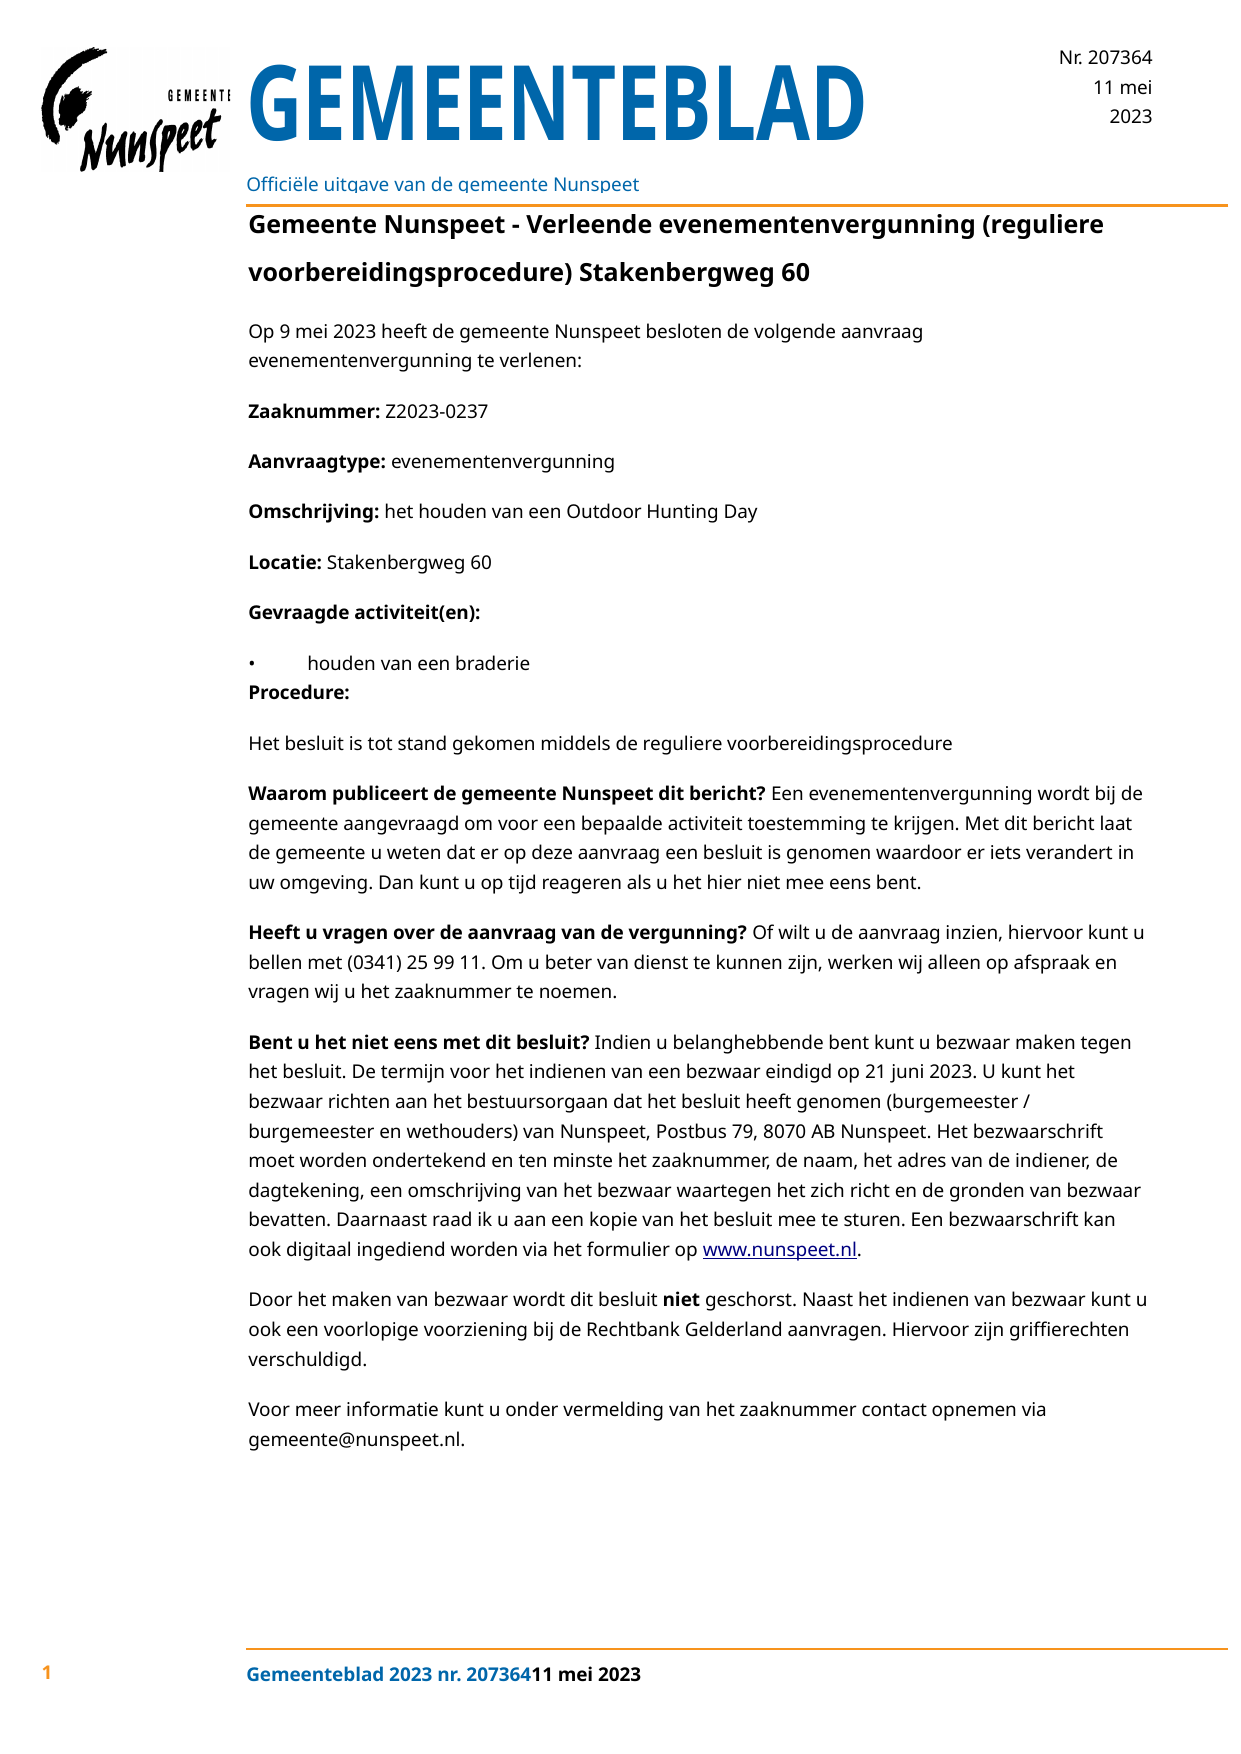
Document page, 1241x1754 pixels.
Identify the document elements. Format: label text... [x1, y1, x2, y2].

text Gemeente Nunspeet - Verleende evenementenvergunning (reguliere voorbereidingsprocedure) Stakenbergweg 60 [248, 207, 1152, 288]
list houden van een braderie [248, 650, 1152, 676]
text Heeft u vragen over de aanvraag van de vergunning? Of wilt u de aanvraag inzien, hiervoor kunt u bellen met (0341) 25 99 11. Om u beter van dienst te kunnen zijn, werken wij alleen op afspraak en vragen wij u het zaaknummer te noemen. [248, 919, 1152, 1004]
picture [41, 47, 231, 172]
text Procedure: [248, 679, 1152, 705]
text Het besluit is tot stand gekomen middels de reguliere voorbereidingsprocedure [248, 730, 1152, 756]
text Op 9 mei 2023 heeft de gemeente Nunspeet besloten de volgende aanvraag evenementenvergunning te verlenen: [248, 318, 1152, 373]
text Waarom publiceert de gemeente Nunspeet dit bericht? Een evenementenvergunning wordt bij de gemeente aangevraagd om voor een bepaalde activiteit toestemming te krijgen. Met dit bericht laat de gemeente u weten dat er op deze aanvraag een besluit is genomen waardoor er iets verandert in uw omgeving. Dan kunt u op tijd reageren als u het hier niet mee eens bent. [248, 780, 1152, 895]
text Zaaknummer: Z2023-0237 [248, 398, 1152, 424]
text Omschrijving: het houden van een Outdoor Hunting Day [248, 499, 1152, 524]
text Bent u het niet eens met dit besluit? Indien u belanghebbende bent kunt u bezwaar maken tegen het besluit. De termijn voor het indienen van een bezwaar eindigd op 21 juni 2023. U kunt het bezwaar richten aan het bestuursorgaan dat het besluit heeft genomen (burgemeester / burgemeester en wethouders) van Nunspeet, Postbus 79, 8070 AB Nunspeet. Het bezwaarschrift moet worden ondertekend en ten minste het zaaknummer, de naam, het adres van de indiener, de dagtekening, een omschrijving van het bezwaar waartegen het zich richt en de gronden van bezwaar bevatten. Daarnaast raad ik u aan een kopie van het besluit mee te sturen. Een bezwaarschrift kan ook digitaal ingediend worden via het formulier op www.nunspeet.nl. [248, 1029, 1152, 1262]
text Gevraagde activiteit(en): [248, 599, 1152, 625]
text Voor meer informatie kunt u onder vermelding van het zaaknummer contact opnemen via gemeente@nunspeet.nl. [248, 1396, 1152, 1452]
text Door het maken van bezwaar wordt dit besluit niet geschorst. Naast het indienen van bezwaar kunt u ook een voorlopige voorziening bij de Rechtbank Gelderland aanvragen. Hiervoor zijn griffierechten verschuldigd. [248, 1287, 1152, 1372]
text Locatie: Stakenbergweg 60 [248, 549, 1152, 575]
text Aanvraagtype: evenementenvergunning [248, 448, 1152, 474]
